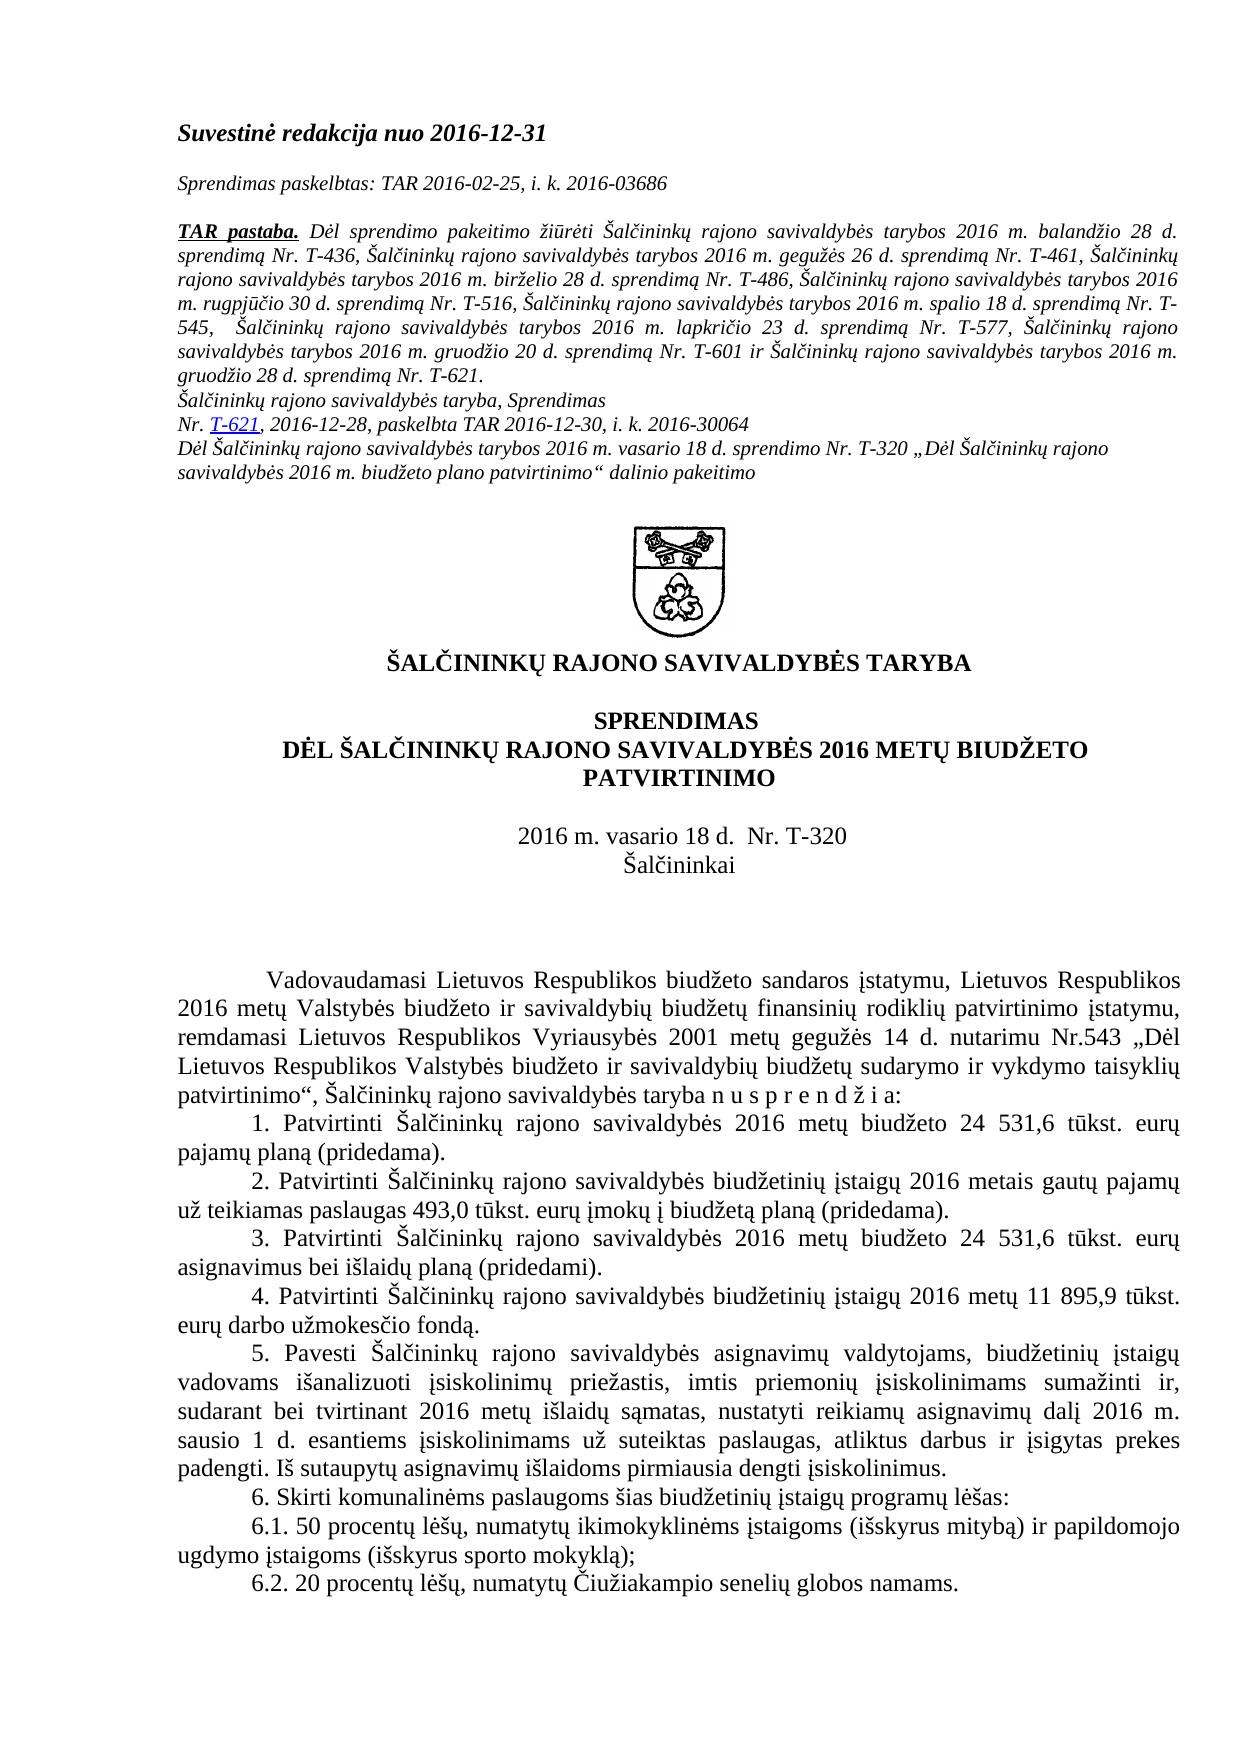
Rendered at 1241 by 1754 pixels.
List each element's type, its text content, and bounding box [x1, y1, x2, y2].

text 2016 m. vasario 18 d. Nr. T-320 [177, 821, 1181, 850]
text DĖL ŠALČININKŲ RAJONO SAVIVALDYBĖS 2016 METŲ BIUDŽETO PATVIRTINIMO [177, 735, 1181, 792]
text Šalčininkų rajono savivaldybės taryba, Sprendimas [177, 387, 1181, 412]
text Vadovaudamasi Lietuvos Respublikos biudžeto sandaros įstatymu, Lietuvos Respublikos 2016 metų Valstybės biudžeto ir savivaldybių biudžetų finansinių rodiklių patvirtinimo įstatymu, remdamasi Lietuvos Respublikos Vyriausybės 2001 metų gegužės 14 d. nutarimu Nr.543 „Dėl Lietuvos Respublikos Valstybės biudžeto ir savivaldybių biudžetų sudarymo ir vykdymo taisyklių patvirtinimo“, Šalčininkų rajono savivaldybės taryba n u s p r e n d ž i a: [177, 965, 1181, 1108]
text 2. Patvirtinti Šalčininkų rajono savivaldybės biudžetinių įstaigų 2016 metais gautų pajamų už teikiamas paslaugas 493,0 tūkst. eurų įmokų į biudžetą planą (pridedama). [177, 1166, 1181, 1223]
text Nr. T-621, 2016-12-28, paskelbta TAR 2016-12-30, i. k. 2016-30064 [177, 412, 1181, 436]
text 3. Patvirtinti Šalčininkų rajono savivaldybės 2016 metų biudžeto 24 531,6 tūkst. eurų asignavimus bei išlaidų planą (pridedami). [177, 1223, 1181, 1281]
text 6.1. 50 procentų lėšų, numatytų ikimokyklinėms įstaigoms (išskyrus mitybą) ir papildomojo ugdymo įstaigoms (išskyrus sporto mokyklą); [177, 1511, 1181, 1568]
text 1. Patvirtinti Šalčininkų rajono savivaldybės 2016 metų biudžeto 24 531,6 tūkst. eurų pajamų planą (pridedama). [177, 1108, 1181, 1166]
text Dėl Šalčininkų rajono savivaldybės tarybos 2016 m. vasario 18 d. sprendimo Nr. T-320 „Dėl Šalčininkų rajono savivaldybės 2016 m. biudžeto plano patvirtinimo“ dalinio pakeitimo [177, 436, 1181, 484]
text Sprendimas paskelbtas: TAR 2016-02-25, i. k. 2016-03686 [177, 171, 1181, 195]
text SPRENDIMAS [177, 706, 1181, 735]
text 4. Patvirtinti Šalčininkų rajono savivaldybės biudžetinių įstaigų 2016 metų 11 895,9 tūkst. eurų darbo užmokesčio fondą. [177, 1281, 1181, 1338]
text Suvestinė redakcija nuo 2016-12-31 [177, 118, 1181, 147]
text Šalčininkai [177, 850, 1181, 878]
text 6. Skirti komunalinėms paslaugoms šias biudžetinių įstaigų programų lėšas: [177, 1482, 1181, 1511]
text 5. Pavesti Šalčininkų rajono savivaldybės asignavimų valdytojams, biudžetinių įstaigų vadovams išanalizuoti įsiskolinimų priežastis, imtis priemonių įsiskolinimams sumažinti ir, sudarant bei tvirtinant 2016 metų išlaidų sąmatas, nustatyti reikiamų asignavimų dalį 2016 m. sausio 1 d. esantiems įsiskolinimams už suteiktas paslaugas, atliktus darbus ir įsigytas prekes padengti. Iš sutaupytų asignavimų išlaidoms pirmiausia dengti įsiskolinimus. [177, 1338, 1181, 1482]
text ŠALČININKŲ RAJONO SAVIVALDYBĖS TARYBA [177, 648, 1181, 677]
text 6.2. 20 procentų lėšų, numatytų Čiužiakampio senelių globos namams. [177, 1568, 1181, 1597]
text TAR pastaba. Dėl sprendimo pakeitimo žiūrėti Šalčininkų rajono savivaldybės tarybos 2016 m. balandžio 28 d. sprendimą Nr. T-436, Šalčininkų rajono savivaldybės tarybos 2016 m. gegužės 26 d. sprendimą Nr. T-461, Šalčininkų rajono savivaldybės tarybos 2016 m. birželio 28 d. sprendimą Nr. T-486, Šalčininkų rajono savivaldybės tarybos 2016 m. rugpjūčio 30 d. sprendimą Nr. T-516, Šalčininkų rajono savivaldybės tarybos 2016 m. spalio 18 d. sprendimą Nr. T-545, Šalčininkų rajono savivaldybės tarybos 2016 m. lapkričio 23 d. sprendimą Nr. T-577, Šalčininkų rajono savivaldybės tarybos 2016 m. gruodžio 20 d. sprendimą Nr. T-601 ir Šalčininkų rajono savivaldybės tarybos 2016 m. gruodžio 28 d. sprendimą Nr. T-621. [177, 219, 1181, 387]
